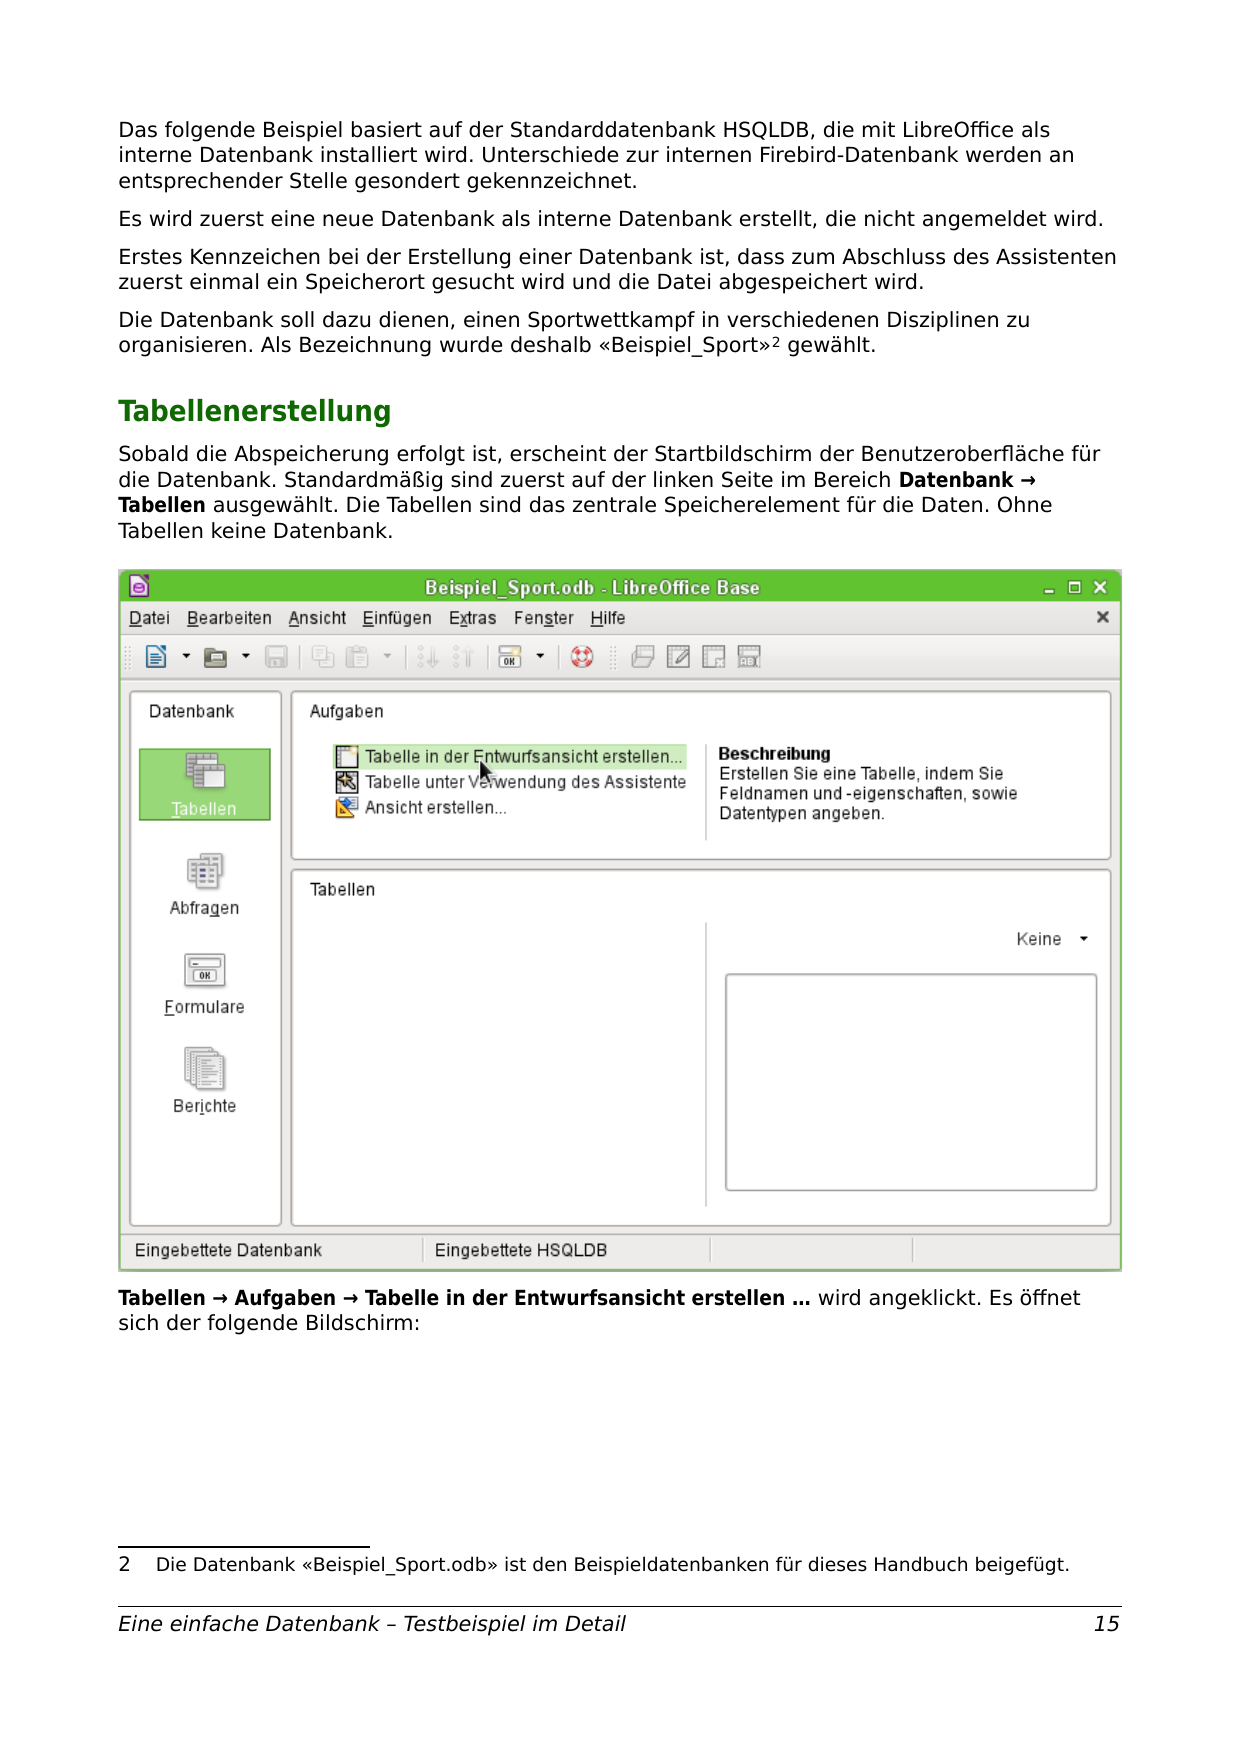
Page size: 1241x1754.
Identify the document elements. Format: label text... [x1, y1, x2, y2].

text Die Datenbank soll dazu dienen, einen Sportwettkampf in verschiedenen Disziplinen zu organisieren. Als Bezeichnung wurde deshalb «Beispiel_Sport» gewählt. [118, 308, 1122, 358]
text Tabellen → Aufgaben → Tabelle in der Entwurfsansicht erstellen … wird angeklickt. Es öffnet sich der folgende Bildschirm: [118, 1286, 1122, 1335]
text Es wird zuerst eine neue Datenbank als interne Datenbank erstellt, die nicht angemeldet wird. [118, 207, 1122, 231]
text Die Datenbank «Beispiel_Sport.odb» ist den Beispieldatenbanken für dieses Handbuch beigefügt. [118, 1553, 1122, 1576]
picture [118, 569, 1123, 1272]
subtitle Tabellenerstellung [118, 394, 1122, 428]
text Erstes Kennzeichen bei der Erstellung einer Datenbank ist, dass zum Abschluss des Assistenten zuerst einmal ein Speicherort gesucht wird und die Datei abgespeichert wird. [118, 245, 1122, 294]
text Sobald die Abspeicherung erfolgt ist, erscheint der Startbildschirm der Benutzeroberfläche für die Datenbank. Standardmäßig sind zuerst auf der linken Seite im Bereich Datenbank → Tabellen ausgewählt. Die Tabellen sind das zentrale Speicherelement für die Daten. Ohne Tabellen keine Datenbank. [118, 442, 1122, 543]
text Das folgende Beispiel basiert auf der Standarddatenbank HSQLDB, die mit LibreOffice als interne Datenbank installiert wird. Unterschiede zur internen Firebird-Datenbank werden an entsprechender Stelle gesondert gekennzeichnet. [118, 118, 1122, 193]
